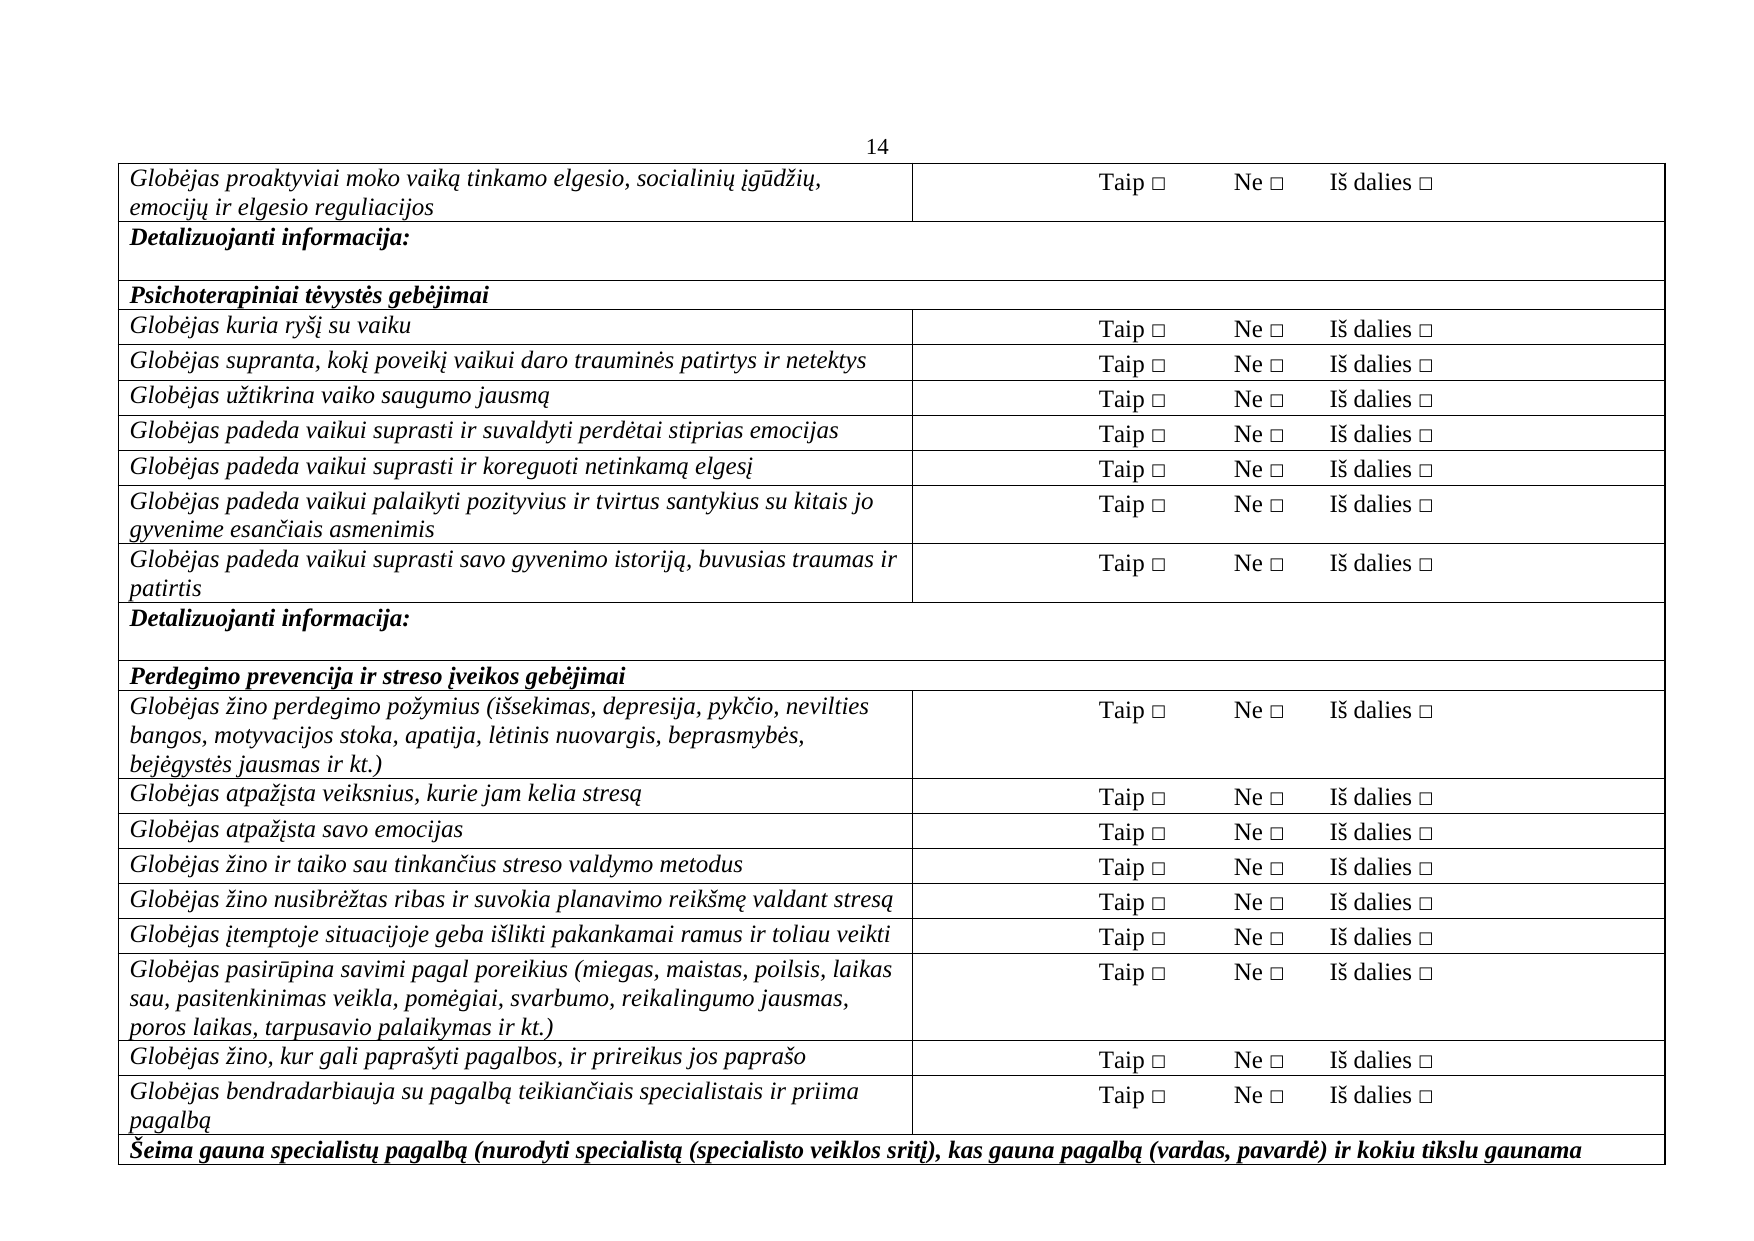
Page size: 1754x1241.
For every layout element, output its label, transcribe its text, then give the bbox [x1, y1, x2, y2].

table_cell Perdegimo prevencija ir streso įveikos gebėjimai [119, 661, 1664, 690]
table_cell Globėjas užtikrina vaiko saugumo jausmą [119, 381, 912, 414]
table_cell Globėjas proaktyviai moko vaiką tinkamo elgesio, socialinių įgūdžių, emocijų ir elgesio reguliacijos [119, 164, 912, 221]
table_cell Taip ☐ Ne ☐ Iš dalies ☐ [913, 486, 1664, 543]
table_cell Taip ☐ Ne ☐ Iš dalies ☐ [913, 1076, 1664, 1134]
table_cell Taip ☐ Ne ☐ Iš dalies ☐ [913, 1041, 1664, 1075]
table_cell Šeima gauna specialistų pagalbą (nurodyti specialistą (specialisto veiklos sritį), kas gauna pagalbą (vardas, pavardė) ir kokiu tikslu gaunama [119, 1135, 1664, 1164]
table_cell Globėjas padeda vaikui suprasti ir suvaldyti perdėtai stiprias emocijas [119, 416, 912, 450]
table_cell Taip ☐ Ne ☐ Iš dalies ☐ [913, 779, 1664, 813]
table_cell Globėjas padeda vaikui suprasti savo gyvenimo istoriją, buvusias traumas ir patirtis [119, 544, 912, 602]
table_cell Taip ☐ Ne ☐ Iš dalies ☐ [913, 814, 1664, 848]
table_cell Globėjas įtemptoje situacijoje geba išlikti pakankamai ramus ir toliau veikti [119, 919, 912, 953]
table_cell Taip ☐ Ne ☐ Iš dalies ☐ [913, 381, 1664, 414]
table_cell Globėjas atpažįsta veiksnius, kurie jam kelia stresą [119, 779, 912, 813]
table_cell Detalizuojanti informacija: [119, 603, 1664, 660]
table_cell Globėjas kuria ryšį su vaiku [119, 310, 912, 344]
table_cell Globėjas žino ir taiko sau tinkančius streso valdymo metodus [119, 849, 912, 883]
table_cell Globėjas atpažįsta savo emocijas [119, 814, 912, 848]
table_cell Taip ☐ Ne ☐ Iš dalies ☐ [913, 310, 1664, 344]
table_cell Globėjas žino, kur gali paprašyti pagalbos, ir prireikus jos paprašo [119, 1041, 912, 1075]
table_cell Taip ☐ Ne ☐ Iš dalies ☐ [913, 451, 1664, 485]
table_cell Taip ☐ Ne ☐ Iš dalies ☐ [913, 919, 1664, 953]
table_cell Taip ☐ Ne ☐ Iš dalies ☐ [913, 164, 1664, 221]
table_cell Globėjas supranta, kokį poveikį vaikui daro trauminės patirtys ir netektys [119, 345, 912, 379]
table_cell Detalizuojanti informacija: [119, 222, 1664, 279]
table_cell Taip ☐ Ne ☐ Iš dalies ☐ [913, 691, 1664, 777]
table_cell Globėjas padeda vaikui suprasti ir koreguoti netinkamą elgesį [119, 451, 912, 485]
table_cell Taip ☐ Ne ☐ Iš dalies ☐ [913, 345, 1664, 379]
table_cell Globėjas žino nusibrėžtas ribas ir suvokia planavimo reikšmę valdant stresą [119, 884, 912, 918]
table_cell Taip ☐ Ne ☐ Iš dalies ☐ [913, 884, 1664, 918]
table_cell Globėjas žino perdegimo požymius (išsekimas, depresija, pykčio, nevilties bangos, motyvacijos stoka, apatija, lėtinis nuovargis, beprasmybės, bejėgystės jausmas ir kt.) [119, 691, 912, 777]
table_cell Globėjas padeda vaikui palaikyti pozityvius ir tvirtus santykius su kitais jo gyvenime esančiais asmenimis [119, 486, 912, 543]
table_cell Taip ☐ Ne ☐ Iš dalies ☐ [913, 416, 1664, 450]
table_cell Globėjas pasirūpina savimi pagal poreikius (miegas, maistas, poilsis, laikas sau, pasitenkinimas veikla, pomėgiai, svarbumo, reikalingumo jausmas, poros laikas, tarpusavio palaikymas ir kt.) [119, 954, 912, 1040]
table_cell Globėjas bendradarbiauja su pagalbą teikiančiais specialistais ir priima pagalbą [119, 1076, 912, 1134]
table_cell Taip ☐ Ne ☐ Iš dalies ☐ [913, 544, 1664, 602]
table_cell Taip ☐ Ne ☐ Iš dalies ☐ [913, 849, 1664, 883]
table_cell Taip ☐ Ne ☐ Iš dalies ☐ [913, 954, 1664, 1040]
table_cell Psichoterapiniai tėvystės gebėjimai [119, 281, 1664, 309]
